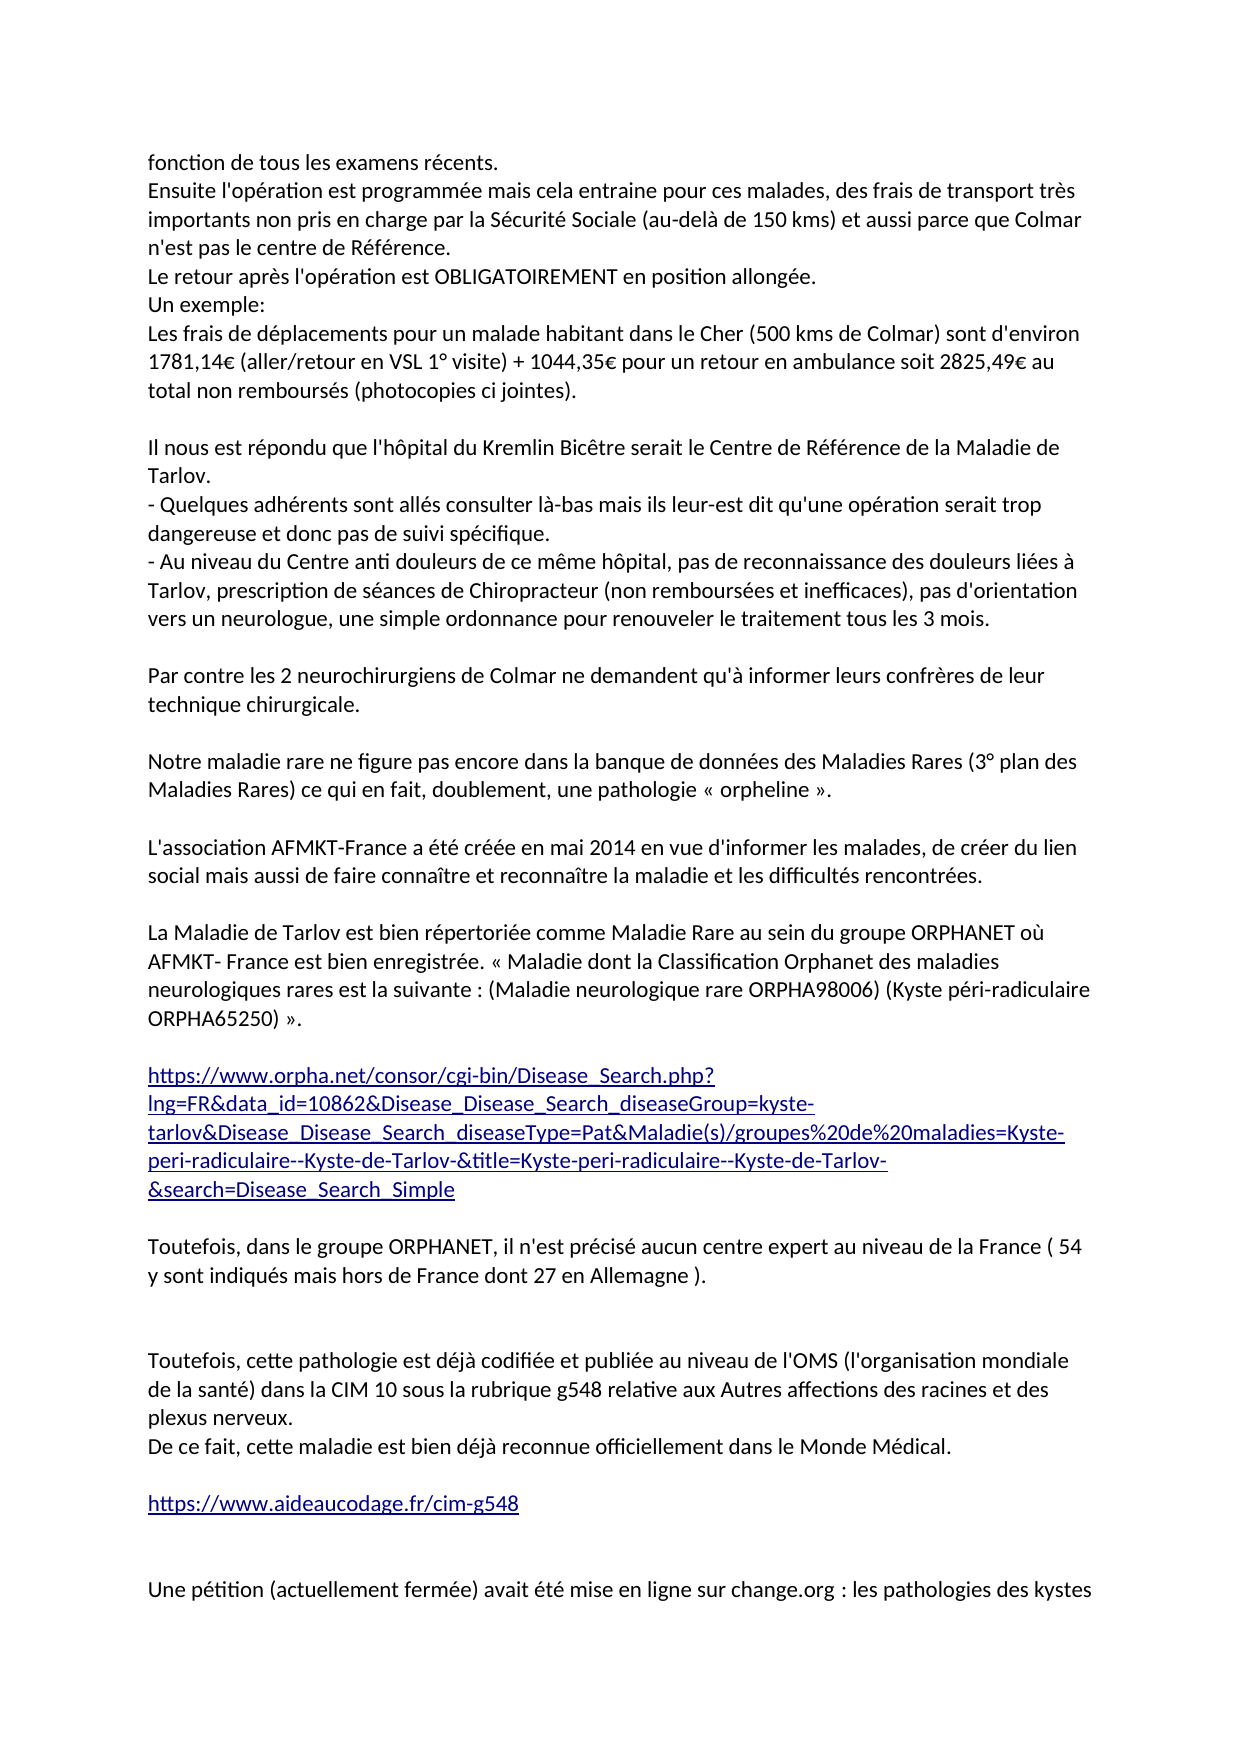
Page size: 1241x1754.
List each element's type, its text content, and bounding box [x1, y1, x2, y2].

text fonction de tous les examens récents. Ensuite l'opération est programmée mais cela entraine pour ces malades, des frais de transport très importants non pris en charge par la Sécurité Sociale (au-delà de 150 kms) et aussi parce que Colmar n'est pas le centre de Référence. Le retour après l'opération est OBLIGATOIREMENT en position allongée. Un exemple: Les frais de déplacements pour un malade habitant dans le Cher (500 kms de Colmar) sont d'environ 1781,14€ (aller/retour en VSL 1° visite) + 1044,35€ pour un retour en ambulance soit 2825,49€ au total non remboursés (photocopies ci jointes). Il nous est répondu que l'hôpital du Kremlin Bicêtre serait le Centre de Référence de la Maladie de Tarlov. - Quelques adhérents sont allés consulter là-bas mais ils leur-est dit qu'une opération serait trop dangereuse et donc pas de suivi spécifique. - Au niveau du Centre anti douleurs de ce même hôpital, pas de reconnaissance des douleurs liées à Tarlov, prescription de séances de Chiropracteur (non remboursées et inefficaces), pas d'orientation vers un neurologue, une simple ordonnance pour renouveler le traitement tous les 3 mois. Par contre les 2 neurochirurgiens de Colmar ne demandent qu'à informer leurs confrères de leur technique chirurgicale. Notre maladie rare ne figure pas encore dans la banque de données des Maladies Rares (3° plan des Maladies Rares) ce qui en fait, doublement, une pathologie « orpheline ». L'association AFMKT-France a été créée en mai 2014 en vue d'informer les malades, de créer du lien social mais aussi de faire connaître et reconnaître la maladie et les difficultés rencontrées. La Maladie de Tarlov est bien répertoriée comme Maladie Rare au sein du groupe ORPHANET où AFMKT- France est bien enregistrée. « Maladie dont la Classification Orphanet des maladies neurologiques rares est la suivante : (Maladie neurologique rare ORPHA98006) (Kyste péri-radiculaire ORPHA65250) ». https://www.orpha.net/consor/cgi-bin/Disease_Search.php?lng=FR&data_id=10862&Disease_Disease_Search_diseaseGroup=kyste-tarlov&Disease_Disease_Search_diseaseType=Pat&Maladie(s)/groupes%20de%20maladies=Kyste-peri-radiculaire--Kyste-de-Tarlov-&title=Kyste-peri-radiculaire--Kyste-de-Tarlov-&search=Disease_Search_Simple Toutefois, dans le groupe ORPHANET, il n'est précisé aucun centre expert au niveau de la France ( 54 y sont indiqués mais hors de France dont 27 en Allemagne ). Toutefois, cette pathologie est déjà codifiée et publiée au niveau de l'OMS (l'organisation mondiale de la santé) dans la CIM 10 sous la rubrique g548 relative aux Autres affections des racines et des plexus nerveux. De ce fait, cette maladie est bien déjà reconnue officiellement dans le Monde Médical. https://www.aideaucodage.fr/cim-g548 Une pétition (actuellement fermée) avait été mise en ligne sur change.org : les pathologies des kystes [148, 148, 1093, 1603]
